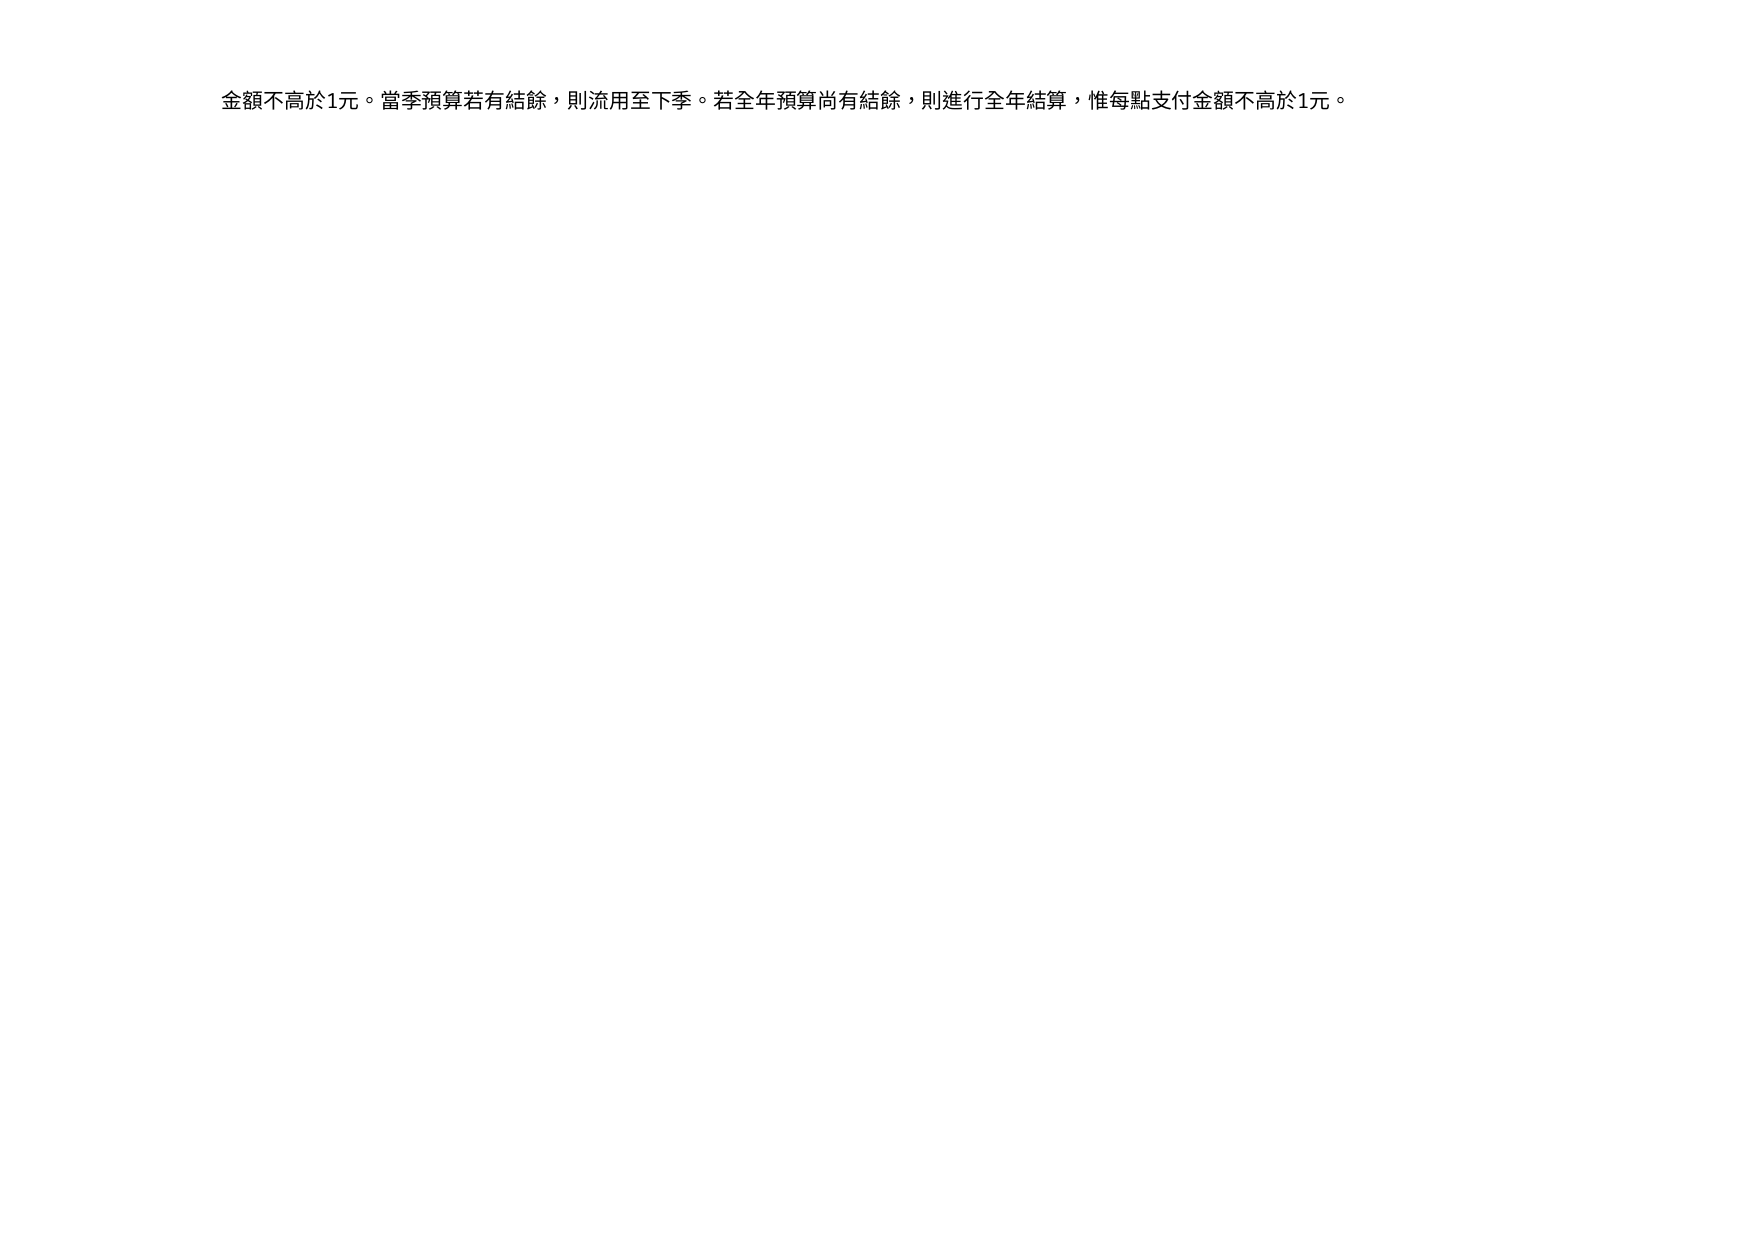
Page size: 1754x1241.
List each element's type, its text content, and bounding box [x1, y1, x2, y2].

text 金額不高於1元。當季預算若有結餘，則流用至下季。若全年預算尚有結餘，則進行全年結算，惟每點支付金額不高於1元。 [59, 89, 1695, 114]
